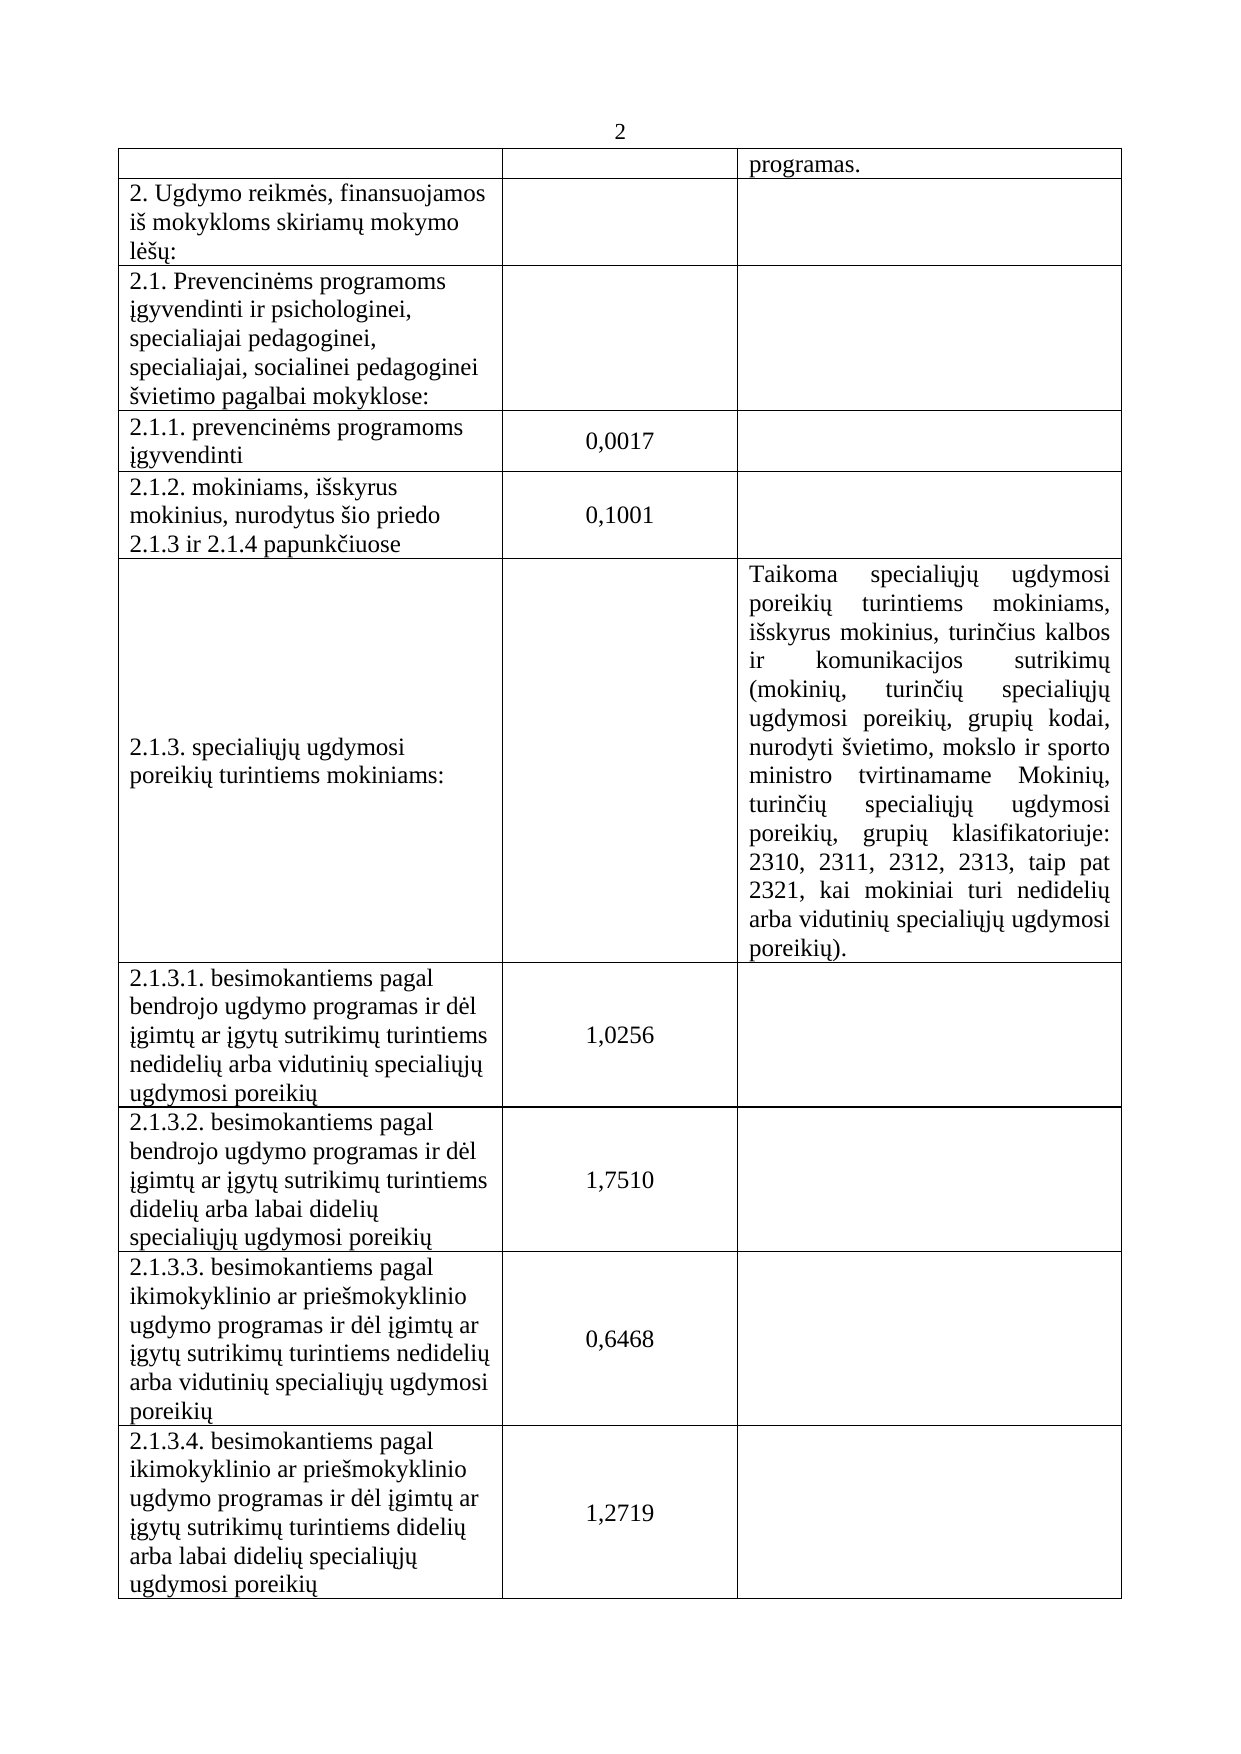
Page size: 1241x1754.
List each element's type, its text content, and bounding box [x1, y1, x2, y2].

table_cell 0,6468 [503, 1252, 737, 1425]
table_cell [738, 266, 1121, 409]
table_cell 2.1.3.2. besimokantiems pagal bendrojo ugdymo programas ir dėl įgimtų ar įgytų sutrikimų turintiems didelių arba labai didelių specialiųjų ugdymosi poreikių [119, 1108, 502, 1251]
table_cell 2.1.2. mokiniams, išskyrus mokinius, nurodytus šio priedo 2.1.3 ir 2.1.4 papunkčiuose [119, 472, 502, 558]
table_cell [503, 179, 737, 265]
table_cell 2.1.3.3. besimokantiems pagal ikimokyklinio ar priešmokyklinio ugdymo programas ir dėl įgimtų ar įgytų sutrikimų turintiems nedidelių arba vidutinių specialiųjų ugdymosi poreikių [119, 1252, 502, 1425]
table_cell 2.1.3. specialiųjų ugdymosi poreikių turintiems mokiniams: [119, 559, 502, 962]
table_cell [738, 963, 1121, 1106]
table_cell 0,1001 [503, 472, 737, 558]
table_cell 2. Ugdymo reikmės, finansuojamos iš mokykloms skiriamų mokymo lėšų: [119, 179, 502, 265]
table_cell 1,2719 [503, 1426, 737, 1598]
table_cell Taikoma specialiųjų ugdymosi poreikių turintiems mokiniams, išskyrus mokinius, turinčius kalbos ir komunikacijos sutrikimų (mokinių, turinčių specialiųjų ugdymosi poreikių, grupių kodai, nurodyti švietimo, mokslo ir sporto ministro tvirtinamame Mokinių, turinčių specialiųjų ugdymosi poreikių, grupių klasifikatoriuje: 2310, 2311, 2312, 2313, taip pat 2321, kai mokiniai turi nedidelių arba vidutinių specialiųjų ugdymosi poreikių). [738, 559, 1121, 962]
table_cell 2.1. Prevencinėms programoms įgyvendinti ir psichologinei, specialiajai pedagoginei, specialiajai, socialinei pedagoginei švietimo pagalbai mokyklose: [119, 266, 502, 409]
table_cell 0,0017 [503, 411, 737, 471]
table_cell [738, 411, 1121, 471]
table_cell 1,0256 [503, 963, 737, 1106]
table_cell 2.1.1. prevencinėms programoms įgyvendinti [119, 411, 502, 471]
table_cell programas. [738, 149, 1121, 177]
table_cell 2.1.3.1. besimokantiems pagal bendrojo ugdymo programas ir dėl įgimtų ar įgytų sutrikimų turintiems nedidelių arba vidutinių specialiųjų ugdymosi poreikių [119, 963, 502, 1106]
table_cell [503, 266, 737, 409]
table_cell [738, 179, 1121, 265]
table_cell [503, 149, 737, 177]
table_cell [119, 149, 502, 177]
table_cell [738, 472, 1121, 558]
table_cell 2.1.3.4. besimokantiems pagal ikimokyklinio ar priešmokyklinio ugdymo programas ir dėl įgimtų ar įgytų sutrikimų turintiems didelių arba labai didelių specialiųjų ugdymosi poreikių [119, 1426, 502, 1598]
table_cell 1,7510 [503, 1108, 737, 1251]
table_cell [738, 1426, 1121, 1598]
table_cell [503, 559, 737, 962]
table_cell [738, 1252, 1121, 1425]
table_cell [738, 1108, 1121, 1251]
